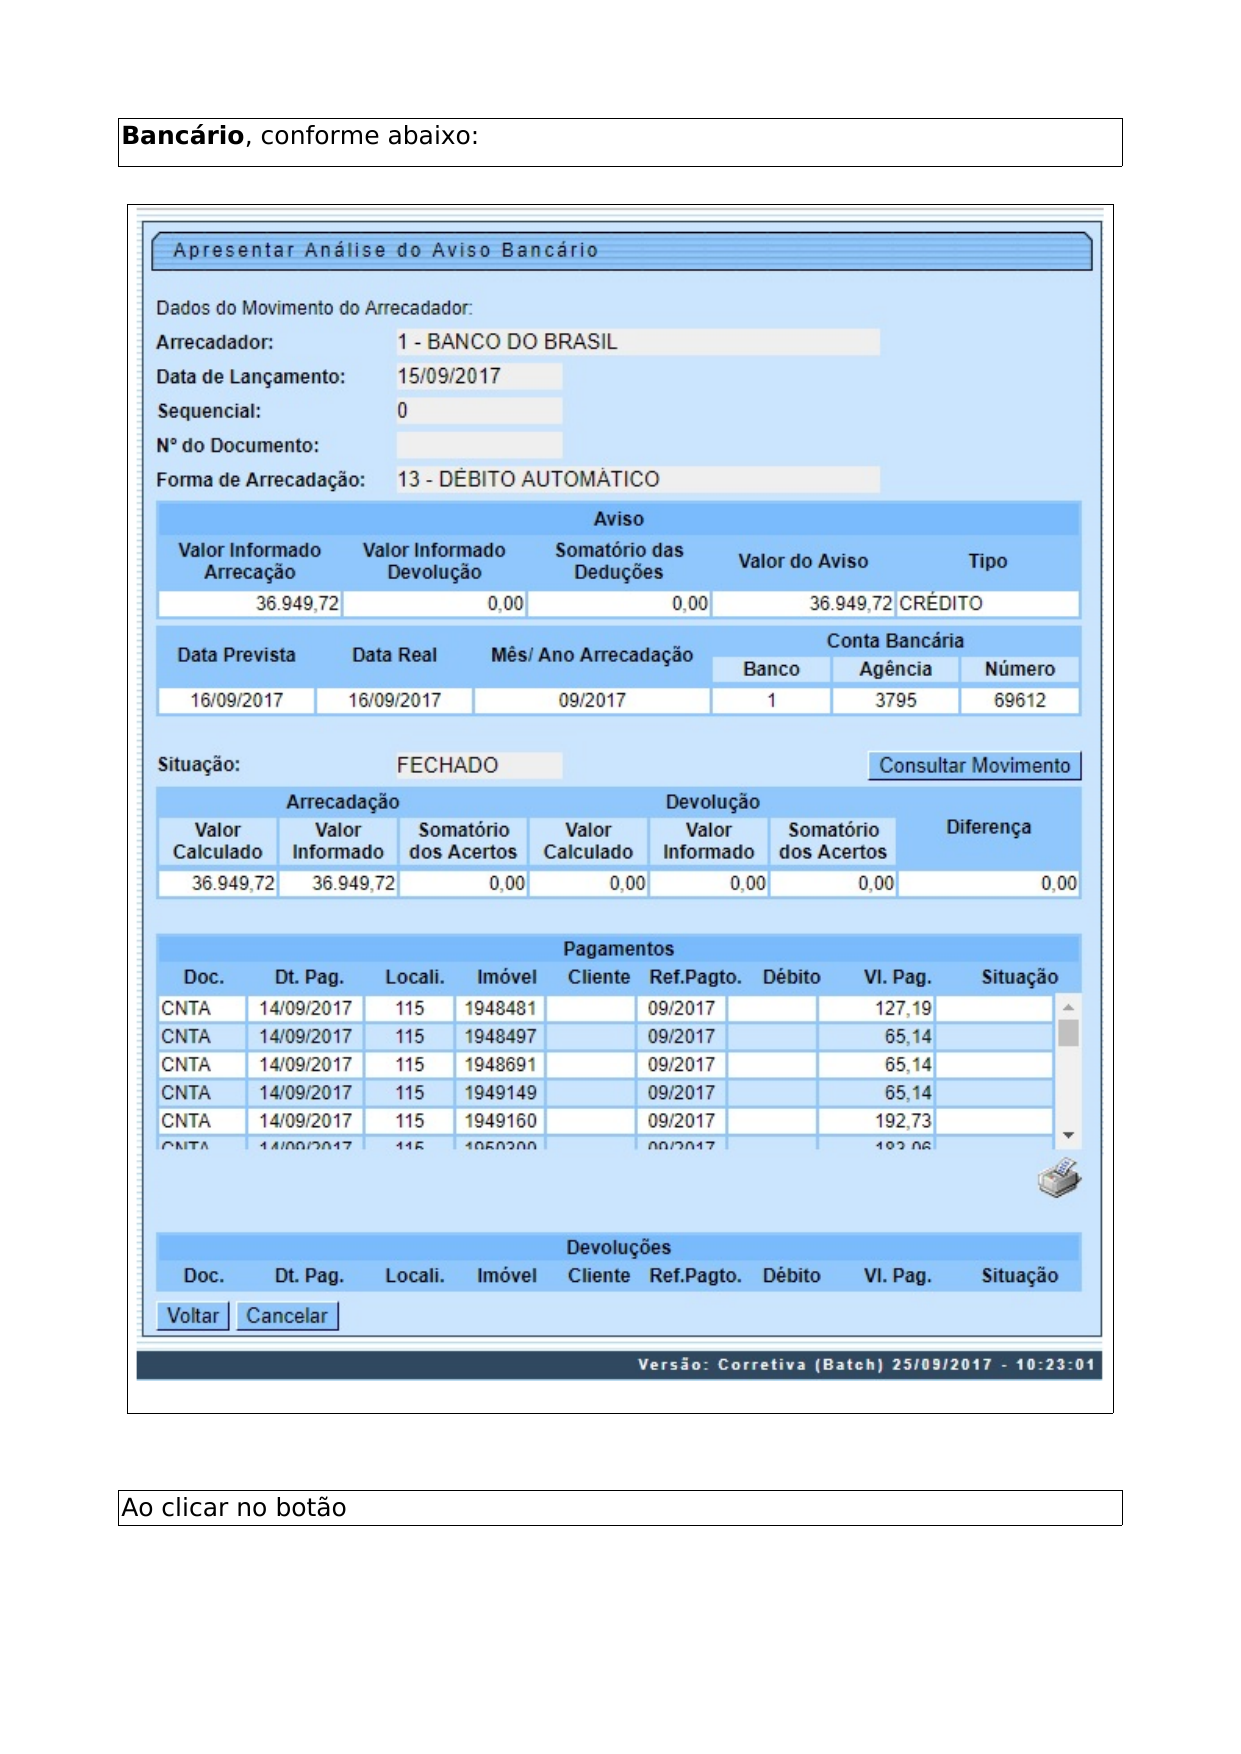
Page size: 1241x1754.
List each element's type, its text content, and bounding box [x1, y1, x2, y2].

picture [136, 207, 1104, 1381]
table_header [128, 205, 1113, 1413]
table_header Ao clicar no botão [119, 1491, 1122, 1525]
table_header Bancário, conforme abaixo: [119, 119, 1122, 166]
